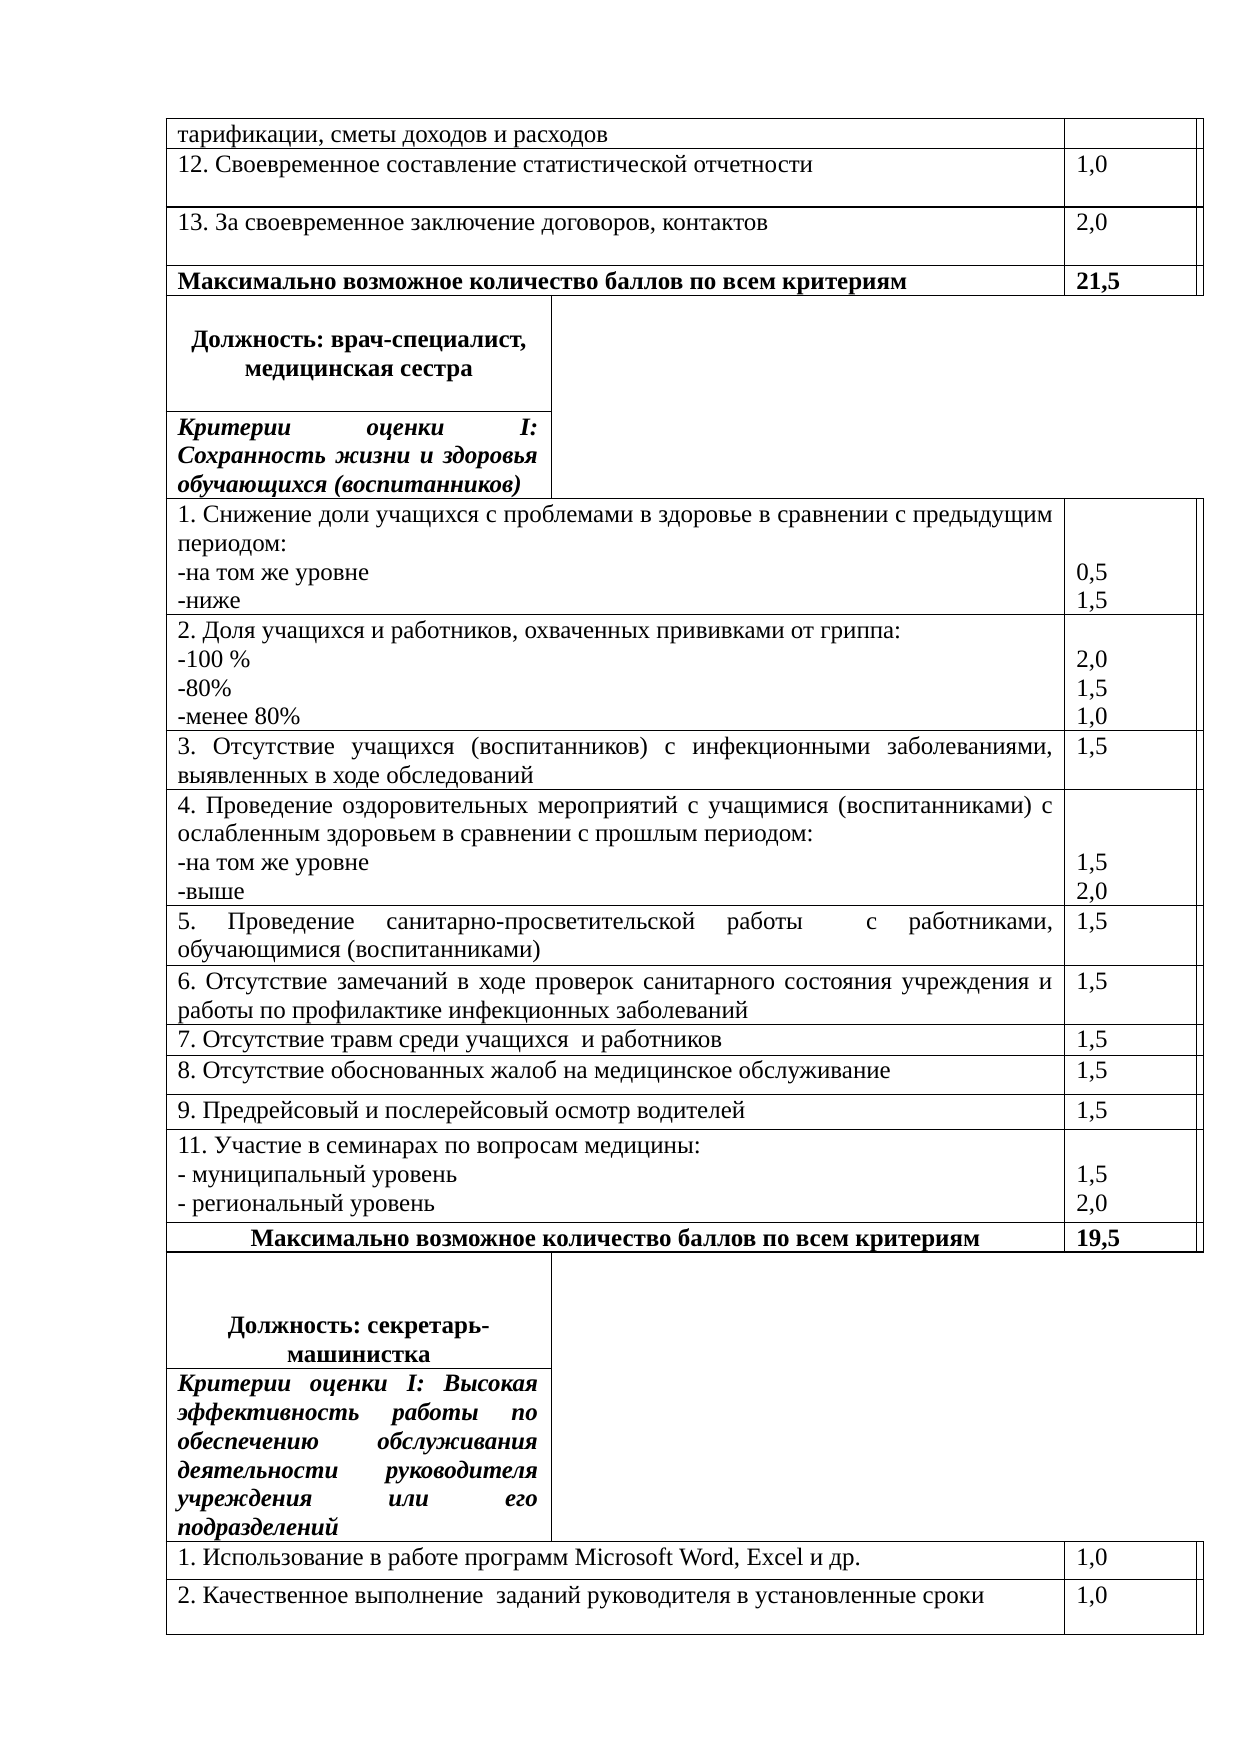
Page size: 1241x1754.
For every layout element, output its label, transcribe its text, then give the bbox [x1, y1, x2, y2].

table_cell 1,5 2,0 [1065, 790, 1196, 905]
table_cell [1197, 1056, 1203, 1094]
table_cell 1,0 [1065, 1580, 1196, 1634]
table_cell 0,5 1,5 [1065, 499, 1196, 614]
table_cell [1197, 1580, 1203, 1634]
table_cell 21,5 [1065, 266, 1196, 295]
table_cell 1,5 [1065, 1056, 1196, 1094]
table_cell [1197, 615, 1203, 730]
table_cell тарификации, сметы доходов и расходов [167, 119, 1064, 148]
table_cell Должность: секретарь-машинистка [167, 1253, 551, 1367]
table_cell 13. За своевременное заключение договоров, контактов [167, 208, 1064, 265]
table_cell [1065, 119, 1196, 148]
table_cell 1,0 [1065, 1542, 1196, 1579]
table_cell 1,5 [1065, 1025, 1196, 1054]
table_cell 1,5 2,0 [1065, 1130, 1196, 1222]
table_cell 7. Отсутствие травм среди учащихся и работников [167, 1025, 1064, 1054]
table_cell [1197, 1025, 1203, 1054]
table_cell 1,5 [1065, 1095, 1196, 1129]
table_cell [1197, 966, 1203, 1023]
table_cell 5. Проведение санитарно-просветительской работы с работниками, обучающимися (воспитанниками) [167, 906, 1064, 965]
table_cell 1,5 [1065, 906, 1196, 965]
table_cell 8. Отсутствие обоснованных жалоб на медицинское обслуживание [167, 1056, 1064, 1094]
table_cell [1197, 149, 1203, 206]
table_cell [1197, 208, 1203, 265]
table_cell 12. Своевременное составление статистической отчетности [167, 149, 1064, 206]
table_cell [1197, 1223, 1203, 1251]
table_cell [1197, 790, 1203, 905]
table_cell 6. Отсутствие замечаний в ходе проверок санитарного состояния учреждения и работы по профилактике инфекционных заболеваний [167, 966, 1064, 1023]
table_cell 1. Использование в работе программ Microsoft Word, Excel и др. [167, 1542, 1064, 1579]
table_cell 1,0 [1065, 149, 1196, 206]
table_cell [1197, 1542, 1203, 1579]
table_cell Максимально возможное количество баллов по всем критериям [167, 266, 1064, 295]
table_cell 4. Проведение оздоровительных мероприятий с учащимися (воспитанниками) с ослабленным здоровьем в сравнении с прошлым периодом: -на том же уровне -выше [167, 790, 1064, 905]
table_cell 2. Доля учащихся и работников, охваченных прививками от гриппа: -100 % -80% -менее 80% [167, 615, 1064, 730]
table_cell 1,5 [1065, 731, 1196, 789]
table_cell [1197, 731, 1203, 789]
table_cell 2,0 [1065, 208, 1196, 265]
table_cell Критерии оценки I: Высокая эффективность работы по обеспечению обслуживания деятельности руководителя учреждения или его подразделений [167, 1369, 551, 1541]
table_cell [1197, 906, 1203, 965]
table_cell 19,5 [1065, 1223, 1196, 1251]
table_cell 2. Качественное выполнение заданий руководителя в установленные сроки [167, 1580, 1064, 1634]
table_cell [1197, 119, 1203, 148]
table_cell 2,0 1,5 1,0 [1065, 615, 1196, 730]
table_cell 1. Снижение доли учащихся с проблемами в здоровье в сравнении с предыдущим периодом: -на том же уровне -ниже [167, 499, 1064, 614]
table_cell 3. Отсутствие учащихся (воспитанников) с инфекционными заболеваниями, выявленных в ходе обследований [167, 731, 1064, 789]
table_cell [1197, 1130, 1203, 1222]
table_cell Должность: врач-специалист, медицинская сестра [167, 296, 551, 411]
table_cell 11. Участие в семинарах по вопросам медицины: - муниципальный уровень - региональный уровень [167, 1130, 1064, 1222]
table_cell Критерии оценки I: Сохранность жизни и здоровья обучающихся (воспитанников) [167, 412, 551, 498]
table_cell 1,5 [1065, 966, 1196, 1023]
table_cell Максимально возможное количество баллов по всем критериям [167, 1223, 1064, 1251]
table_cell 9. Предрейсовый и послерейсовый осмотр водителей [167, 1095, 1064, 1129]
table_cell [1197, 266, 1203, 295]
table_cell [1197, 499, 1203, 614]
table_cell [1197, 1095, 1203, 1129]
